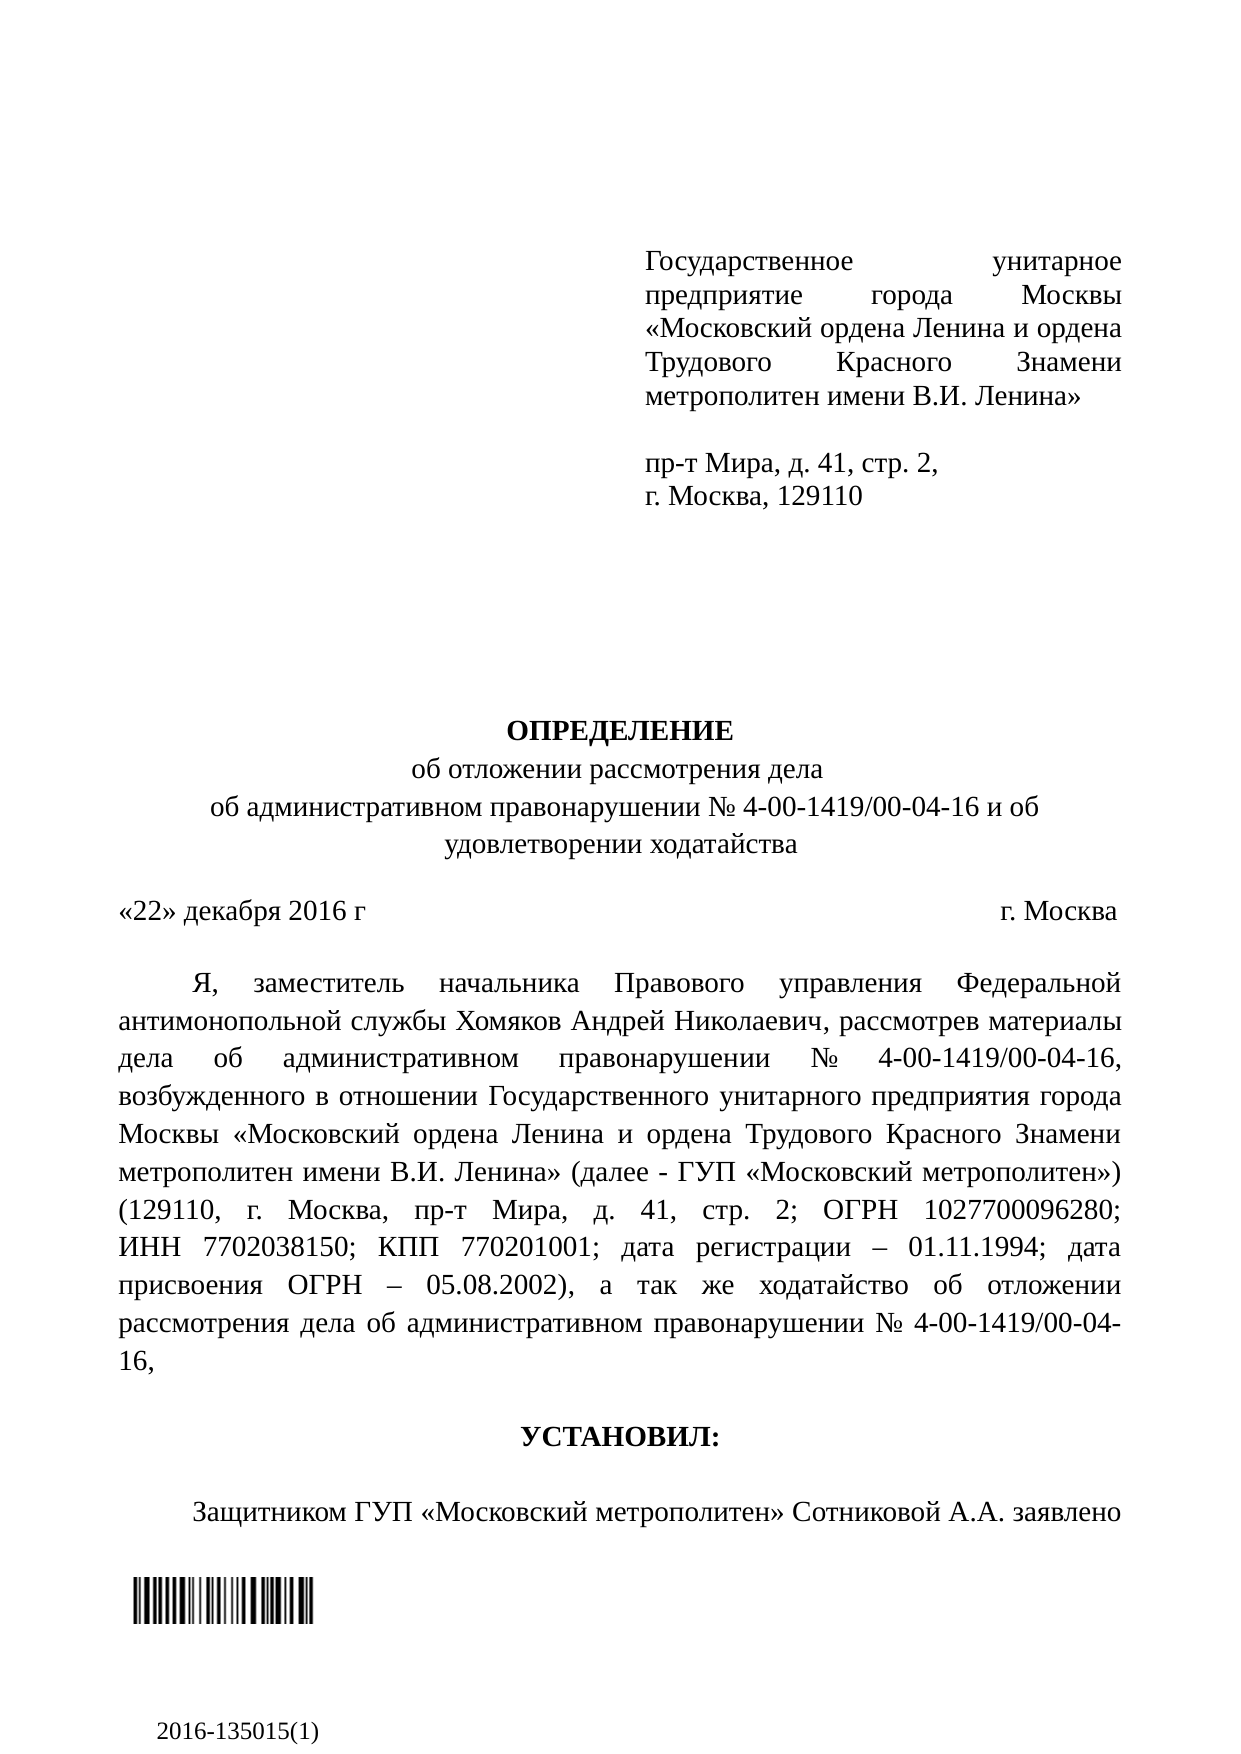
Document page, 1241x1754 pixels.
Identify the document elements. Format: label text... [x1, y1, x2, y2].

picture [118, 1577, 331, 1624]
text Я, заместитель начальника Правового управления Федеральной антимонопольной службы Хомяков Андрей Николаевич, рассмотрев материалы дела об административном правонарушении № 4-00-1419/00-04-16, возбужденного в отношении Государственного унитарного предприятия города Москвы «Московский ордена Ленина и ордена Трудового Красного Знамени метрополитен имени В.И. Ленина» (далее - ГУП «Московский метрополитен»)(129110, г. Москва, пр-т Мира, д. 41, стр. 2; ОГРН 1027700096280; ИНН 7702038150; КПП 770201001; дата регистрации – 01.11.1994; дата присвоения ОГРН – 05.08.2002), а так же ходатайство об отложении рассмотрения дела об административном правонарушении № 4-00-1419/00-04-16, [118, 961, 1122, 1377]
text «22» декабря 2016 г г. Москва [118, 893, 1122, 927]
text об административном правонарушении № 4-00-1419/00-04-16 и об удовлетворении ходатайства [120, 784, 1122, 860]
text г. Москва, 129110 [645, 478, 1122, 512]
text УСТАНОВИЛ: [118, 1414, 1122, 1452]
text ОПРЕДЕЛЕНИЕ [118, 713, 1122, 747]
text пр-т Мира, д. 41, стр. 2, [645, 445, 1122, 478]
text об отложении рассмотрения дела [120, 747, 1122, 784]
text Защитником ГУП «Московский метрополитен» Сотниковой А.А. заявлено [118, 1490, 1122, 1528]
text Государственное унитарное предприятие города Москвы «Московский ордена Ленина и ордена Трудового Красного Знамени метрополитен имени В.И. Ленина» [645, 243, 1122, 411]
